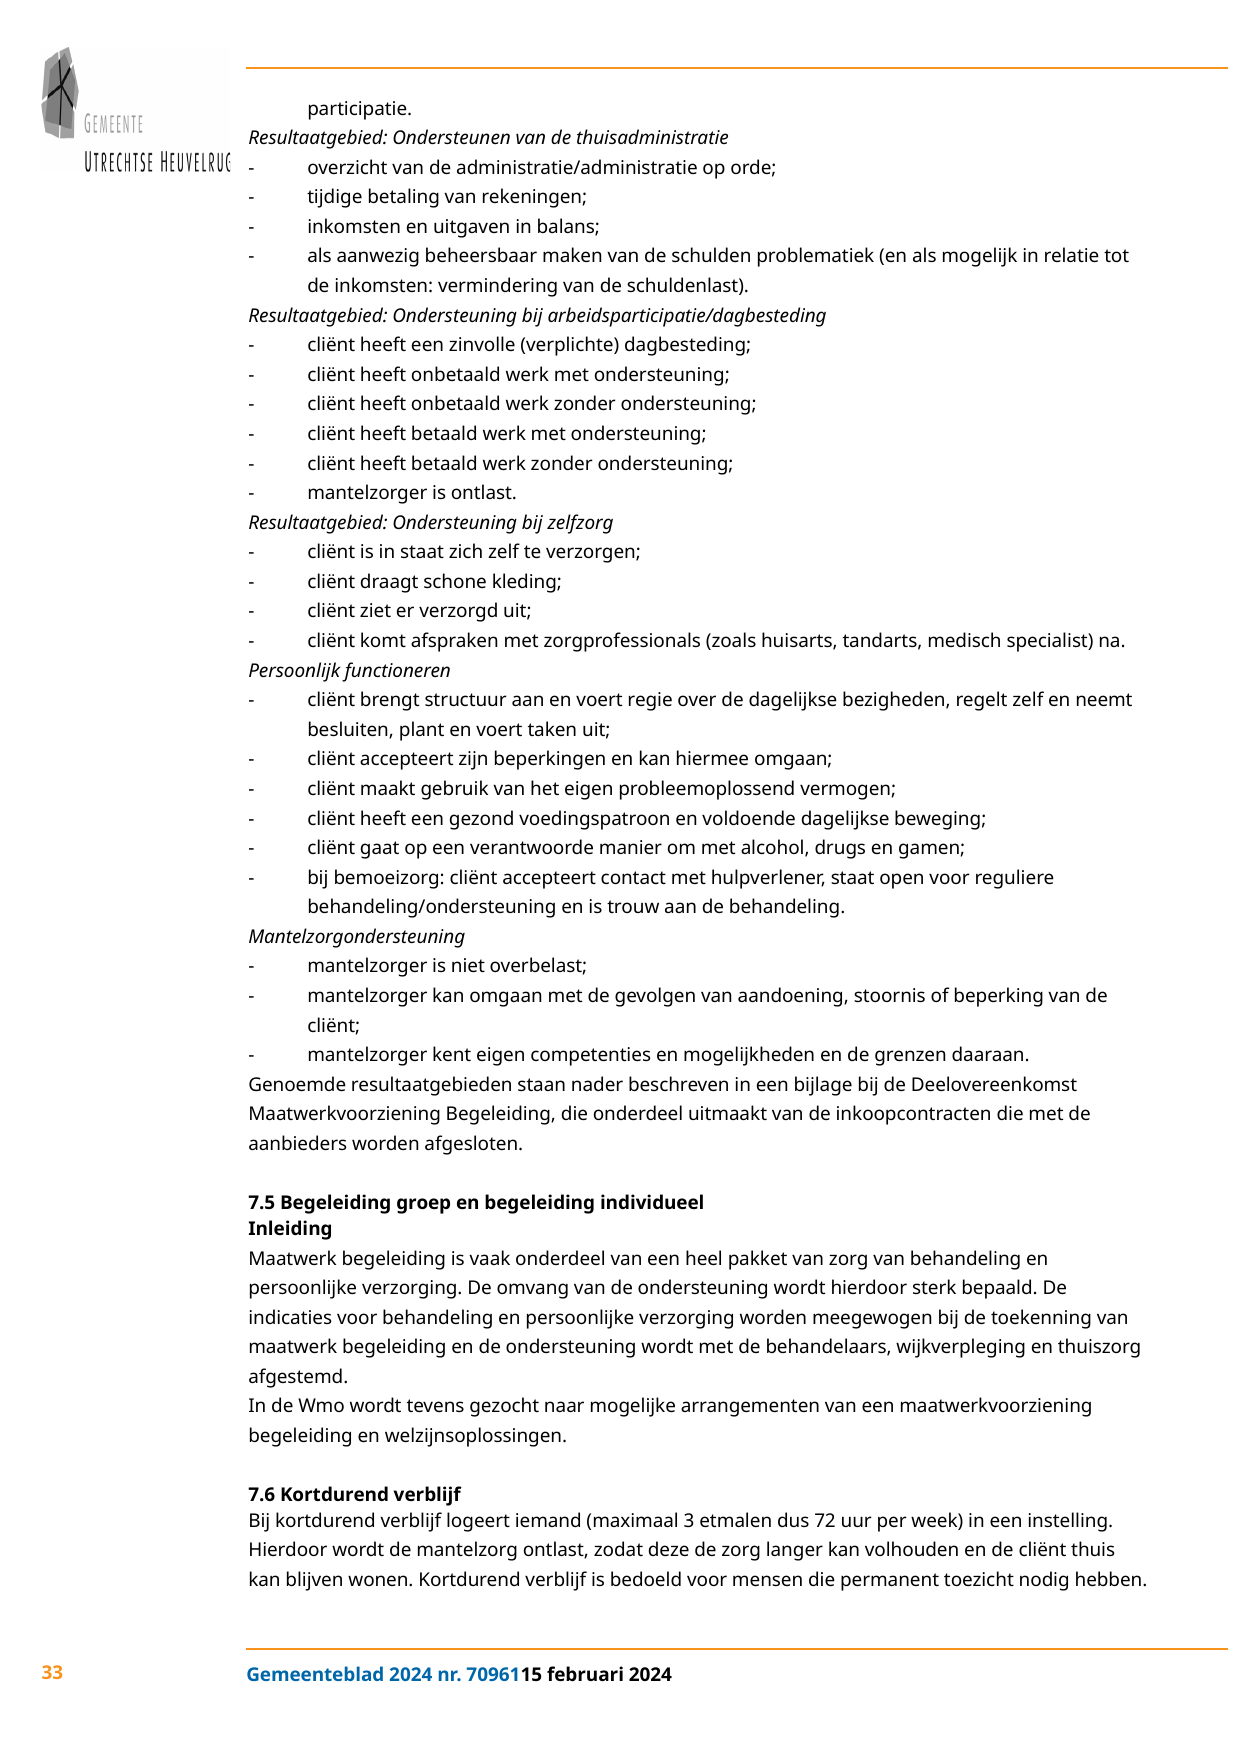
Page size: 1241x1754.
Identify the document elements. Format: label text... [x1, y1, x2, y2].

text Resultaatgebied: Ondersteuning bij arbeidsparticipatie/dagbesteding [248, 302, 1152, 328]
list cliënt accepteert zijn beperkingen en kan hiermee omgaan; [248, 746, 1152, 771]
list cliënt gaat op een verantwoorde manier om met alcohol, drugs en gamen; [248, 834, 1152, 860]
list cliënt brengt structuur aan en voert regie over de dagelijkse bezigheden, regelt zelf en neemt besluiten, plant en voert taken uit; [248, 686, 1152, 742]
list participatie. [248, 95, 1152, 121]
text 7.6 Kortdurend verblijf [248, 1481, 1152, 1507]
list cliënt heeft een gezond voedingspatroon en voldoende dagelijkse beweging; [248, 805, 1152, 831]
text 7.5 Begeleiding groep en begeleiding individueel [248, 1189, 1152, 1215]
list cliënt heeft onbetaald werk zonder ondersteuning; [248, 391, 1152, 416]
list cliënt heeft betaald werk met ondersteuning; [248, 420, 1152, 446]
text Resultaatgebied: Ondersteunen van de thuisadministratie [248, 124, 1152, 150]
list overzicht van de administratie/administratie op orde; [248, 154, 1152, 180]
list cliënt maakt gebruik van het eigen probleemoplossend vermogen; [248, 775, 1152, 801]
list cliënt heeft betaald werk zonder ondersteuning; [248, 450, 1152, 476]
list cliënt is in staat zich zelf te verzorgen; [248, 538, 1152, 564]
text Genoemde resultaatgebieden staan nader beschreven in een bijlage bij de Deelovereenkomst Maatwerkvoorziening Begeleiding, die onderdeel uitmaakt van de inkoopcontracten die met de aanbieders worden afgesloten. [248, 1071, 1152, 1156]
list mantelzorger kan omgaan met de gevolgen van aandoening, stoornis of beperking van de cliënt; [248, 982, 1152, 1038]
text Maatwerk begeleiding is vaak onderdeel van een heel pakket van zorg van behandeling en persoonlijke verzorging. De omvang van de ondersteuning wordt hierdoor sterk bepaald. De indicaties voor behandeling en persoonlijke verzorging worden meegewogen bij de toekenning van maatwerk begeleiding en de ondersteuning wordt met de behandelaars, wijkverpleging en thuiszorg afgestemd. [248, 1245, 1152, 1389]
picture [41, 47, 231, 172]
list mantelzorger kent eigen competenties en mogelijkheden en de grenzen daaraan. [248, 1041, 1152, 1067]
list cliënt komt afspraken met zorgprofessionals (zoals huisarts, tandarts, medisch specialist) na. [248, 627, 1152, 653]
list tijdige betaling van rekeningen; [248, 183, 1152, 209]
list cliënt heeft onbetaald werk met ondersteuning; [248, 361, 1152, 387]
list cliënt ziet er verzorgd uit; [248, 598, 1152, 623]
list inkomsten en uitgaven in balans; [248, 213, 1152, 239]
list cliënt heeft een zinvolle (verplichte) dagbesteding; [248, 331, 1152, 357]
list mantelzorger is niet overbelast; [248, 953, 1152, 978]
text Mantelzorgondersteuning [248, 923, 1152, 949]
text Resultaatgebied: Ondersteuning bij zelfzorg [248, 509, 1152, 535]
list als aanwezig beheersbaar maken van de schulden problematiek (en als mogelijk in relatie tot de inkomsten: vermindering van de schuldenlast). [248, 243, 1152, 298]
list mantelzorger is ontlast. [248, 479, 1152, 505]
text In de Wmo wordt tevens gezocht naar mogelijke arrangementen van een maatwerkvoorziening begeleiding en welzijnsoplossingen. [248, 1393, 1152, 1448]
text Persoonlijk functioneren [248, 657, 1152, 683]
text Bij kortdurend verblijf logeert iemand (maximaal 3 etmalen dus 72 uur per week) in een instelling. Hierdoor wordt de mantelzorg ontlast, zodat deze de zorg langer kan volhouden en de cliënt thuis kan blijven wonen. Kortdurend verblijf is bedoeld voor mensen die permanent toezicht nodig hebben. [248, 1507, 1152, 1592]
list cliënt draagt schone kleding; [248, 568, 1152, 594]
text Inleiding [248, 1215, 1152, 1241]
list bij bemoeizorg: cliënt accepteert contact met hulpverlener, staat open voor reguliere behandeling/ondersteuning en is trouw aan de behandeling. [248, 864, 1152, 919]
